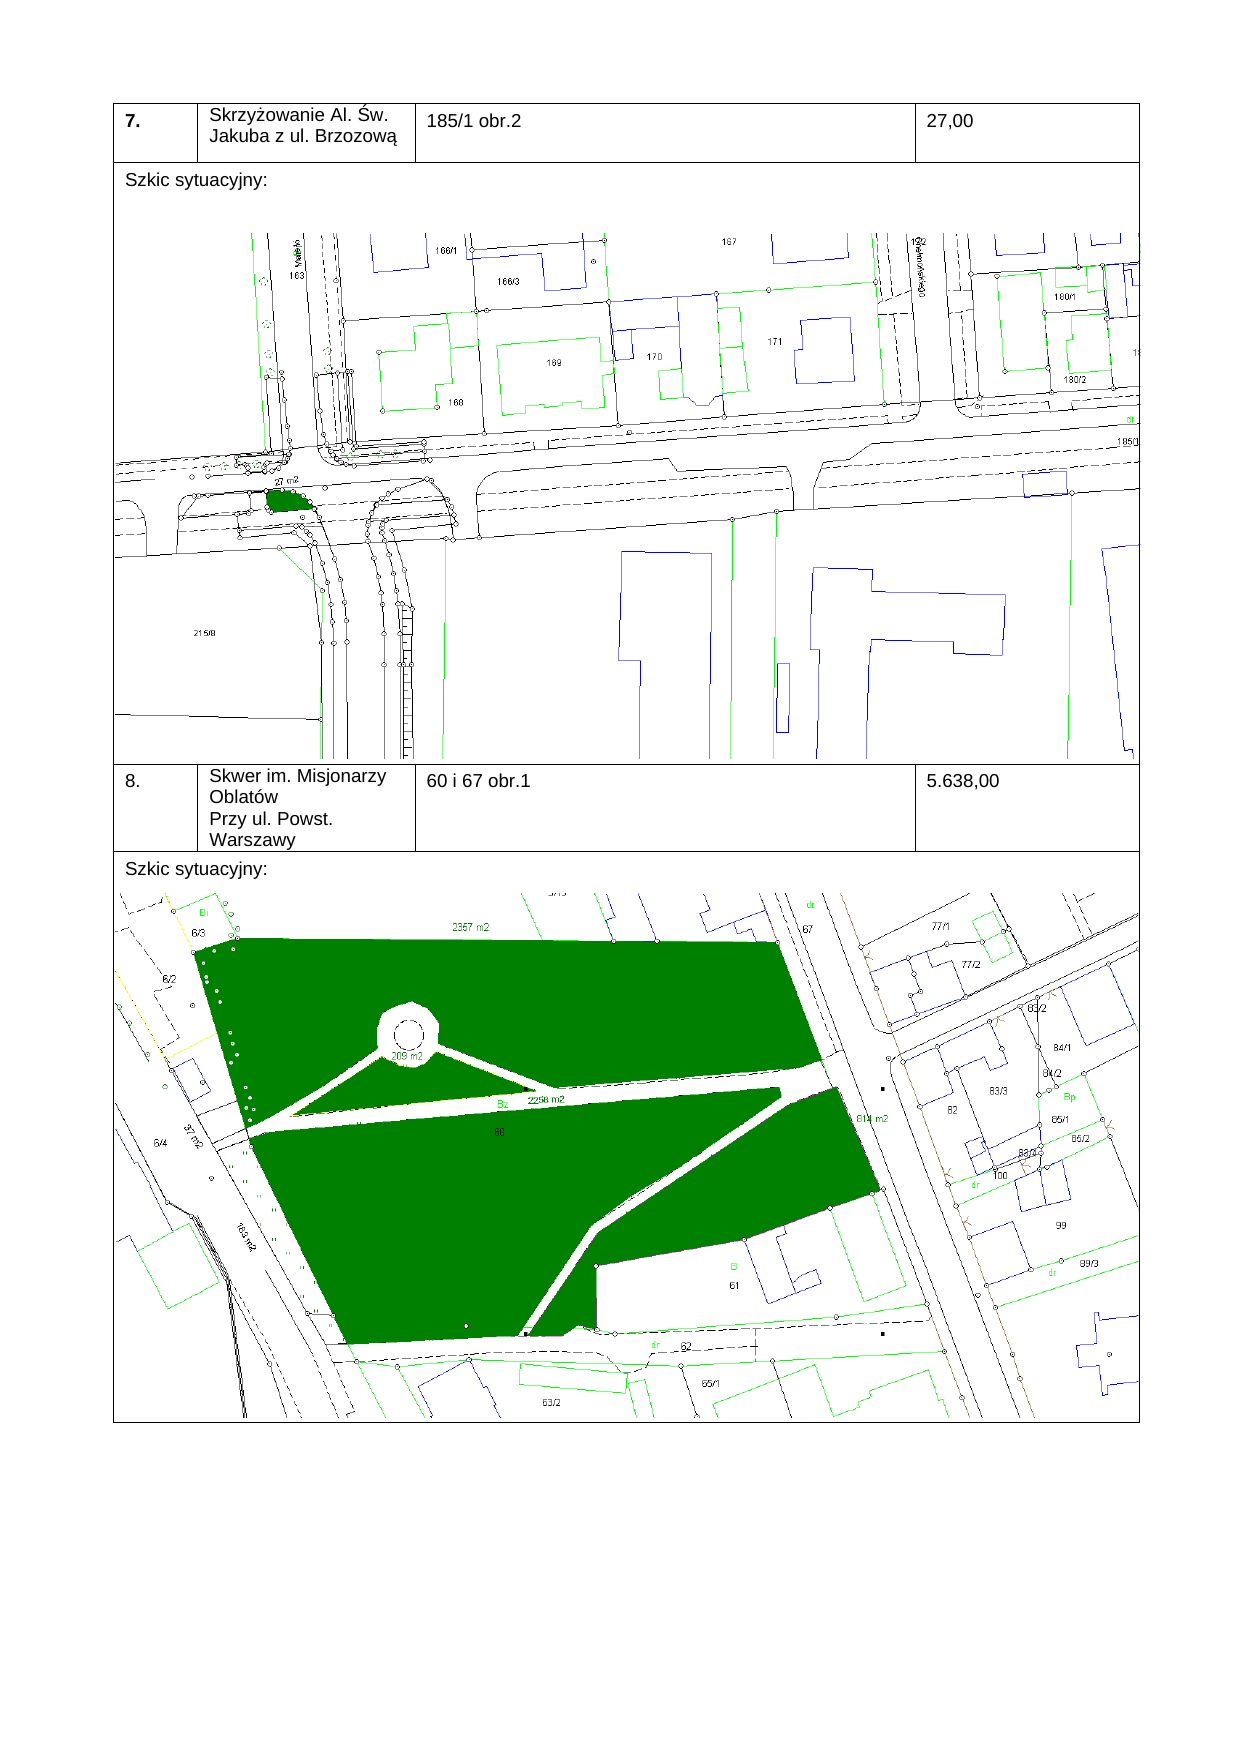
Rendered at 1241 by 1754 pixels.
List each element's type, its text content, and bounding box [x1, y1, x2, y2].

table_header 7. [114, 104, 197, 162]
table_cell 60 i 67 obr.1 [416, 765, 915, 851]
table_cell Skwer im. Misjonarzy Oblatów Przy ul. Powst. Warszawy [198, 765, 415, 851]
table_cell 5.638,00 [916, 765, 1139, 851]
table_header Skrzyżowanie Al. Św. Jakuba z ul. Brzozową [198, 104, 415, 162]
table_header 27,00 [916, 104, 1139, 162]
table_cell Szkic sytuacyjny: [114, 163, 1139, 763]
table_header 185/1 obr.2 [416, 104, 915, 162]
table_cell 8. [114, 765, 197, 851]
picture [115, 893, 1139, 1421]
picture [115, 233, 1139, 762]
table_cell Szkic sytuacyjny: [114, 852, 1139, 1422]
